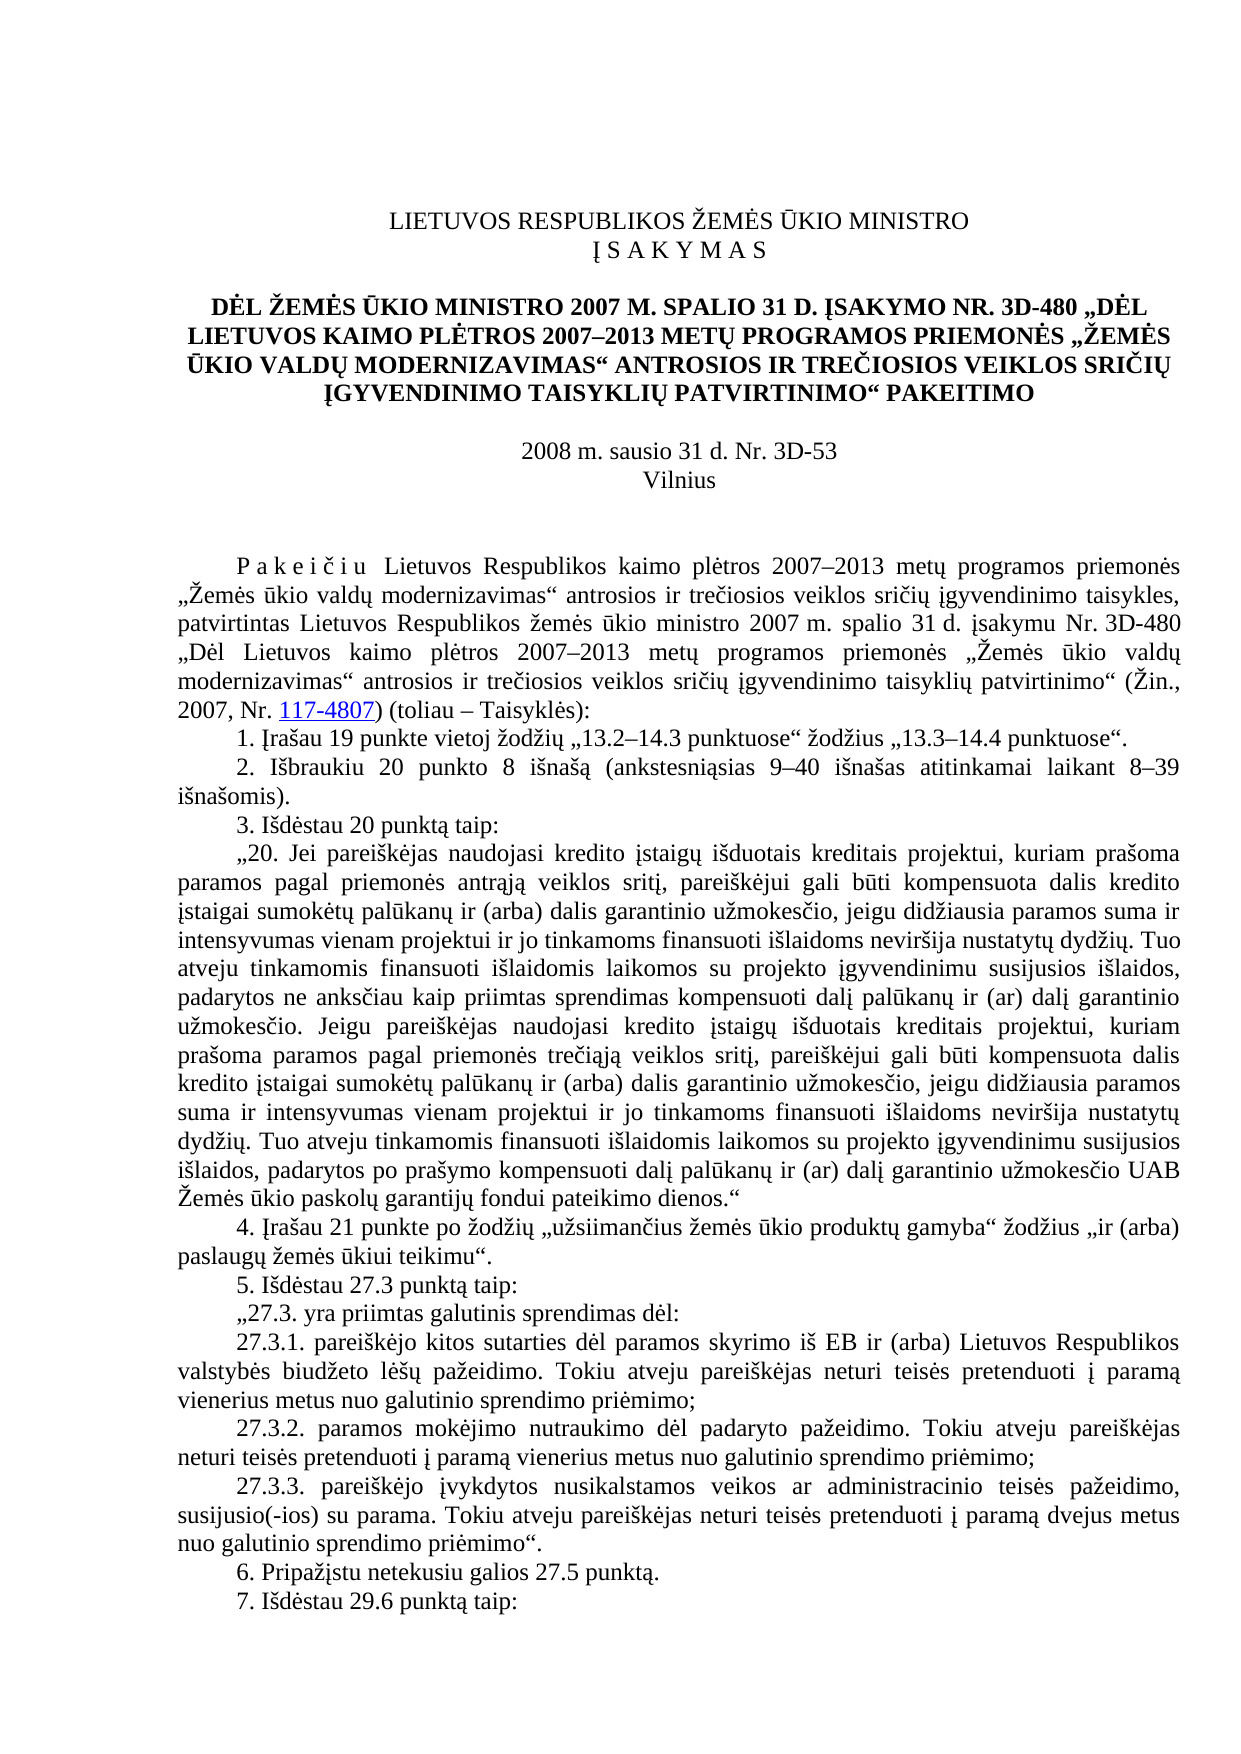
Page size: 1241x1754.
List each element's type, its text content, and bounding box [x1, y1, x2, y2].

text „27.3. yra priimtas galutinis sprendimas dėl: [177, 1298, 1181, 1327]
text 3. Išdėstau 20 punktą taip: [177, 810, 1181, 838]
text 5. Išdėstau 27.3 punktą taip: [177, 1270, 1181, 1298]
text 7. Išdėstau 29.6 punktą taip: [177, 1586, 1181, 1615]
text 1. Įrašau 19 punkte vietoj žodžių „13.2–14.3 punktuose“ žodžius „13.3–14.4 punktuose“. [177, 723, 1181, 752]
text ĮSAKYMAS [177, 235, 1181, 263]
text 2. Išbraukiu 20 punkto 8 išnašą (ankstesniąsias 9–40 išnašas atitinkamai laikant 8–39 išnašomis). [177, 752, 1181, 810]
text 6. Pripažįstu netekusiu galios 27.5 punktą. [177, 1557, 1181, 1586]
text 27.3.2. paramos mokėjimo nutraukimo dėl padaryto pažeidimo. Tokiu atveju pareiškėjas neturi teisės pretenduoti į paramą vienerius metus nuo galutinio sprendimo priėmimo; [177, 1413, 1181, 1471]
text DĖL ŽEMĖS ŪKIO MINISTRO 2007 M. SPALIO 31 D. ĮSAKYMO NR. 3D-480 „DĖL LIETUVOS KAIMO PLĖTROS 2007–2013 METŲ PROGRAMOS PRIEMONĖS „ŽEMĖS ŪKIO VALDŲ MODERNIZAVIMAS“ ANTROSIOS IR TREČIOSIOS VEIKLOS SRIČIŲ ĮGYVENDINIMO TAISYKLIŲ PATVIRTINIMO“ PAKEITIMO [177, 292, 1181, 407]
text 2008 m. sausio 31 d. Nr. 3D-53 [177, 436, 1181, 465]
text 27.3.1. pareiškėjo kitos sutarties dėl paramos skyrimo iš EB ir (arba) Lietuvos Respublikos valstybės biudžeto lėšų pažeidimo. Tokiu atveju pareiškėjas neturi teisės pretenduoti į paramą vienerius metus nuo galutinio sprendimo priėmimo; [177, 1327, 1181, 1413]
text LIETUVOS RESPUBLIKOS ŽEMĖS ŪKIO MINISTRO [177, 206, 1181, 235]
text 27.3.3. pareiškėjo įvykdytos nusikalstamos veikos ar administracinio teisės pažeidimo, susijusio(-ios) su parama. Tokiu atveju pareiškėjas neturi teisės pretenduoti į paramą dvejus metus nuo galutinio sprendimo priėmimo“. [177, 1471, 1181, 1557]
text „20. Jei pareiškėjas naudojasi kredito įstaigų išduotais kreditais projektui, kuriam prašoma paramos pagal priemonės antrąją veiklos sritį, pareiškėjui gali būti kompensuota dalis kredito įstaigai sumokėtų palūkanų ir (arba) dalis garantinio užmokesčio, jeigu didžiausia paramos suma ir intensyvumas vienam projektui ir jo tinkamoms finansuoti išlaidoms neviršija nustatytų dydžių. Tuo atveju tinkamomis finansuoti išlaidomis laikomos su projekto įgyvendinimu susijusios išlaidos, padarytos ne anksčiau kaip priimtas sprendimas kompensuoti dalį palūkanų ir (ar) dalį garantinio užmokesčio. Jeigu pareiškėjas naudojasi kredito įstaigų išduotais kreditais projektui, kuriam prašoma paramos pagal priemonės trečiąją veiklos sritį, pareiškėjui gali būti kompensuota dalis kredito įstaigai sumokėtų palūkanų ir (arba) dalis garantinio užmokesčio, jeigu didžiausia paramos suma ir intensyvumas vienam projektui ir jo tinkamoms finansuoti išlaidoms neviršija nustatytų dydžių. Tuo atveju tinkamomis finansuoti išlaidomis laikomos su projekto įgyvendinimu susijusios išlaidos, padarytos po prašymo kompensuoti dalį palūkanų ir (ar) dalį garantinio užmokesčio UAB Žemės ūkio paskolų garantijų fondui pateikimo dienos.“ [177, 838, 1181, 1212]
text 4. Įrašau 21 punkte po žodžių „užsiimančius žemės ūkio produktų gamyba“ žodžius „ir (arba) paslaugų žemės ūkiui teikimu“. [177, 1212, 1181, 1270]
text Vilnius [177, 465, 1181, 493]
text Pakeičiu Lietuvos Respublikos kaimo plėtros 2007–2013 metų programos priemonės „Žemės ūkio valdų modernizavimas“ antrosios ir trečiosios veiklos sričių įgyvendinimo taisykles, patvirtintas Lietuvos Respublikos žemės ūkio ministro 2007 m. spalio 31 d. įsakymu Nr. 3D-480 „Dėl Lietuvos kaimo plėtros 2007–2013 metų programos priemonės „Žemės ūkio valdų modernizavimas“ antrosios ir trečiosios veiklos sričių įgyvendinimo taisyklių patvirtinimo“ (Žin., 2007, Nr. 117-4807) (toliau – Taisyklės): [177, 551, 1181, 723]
